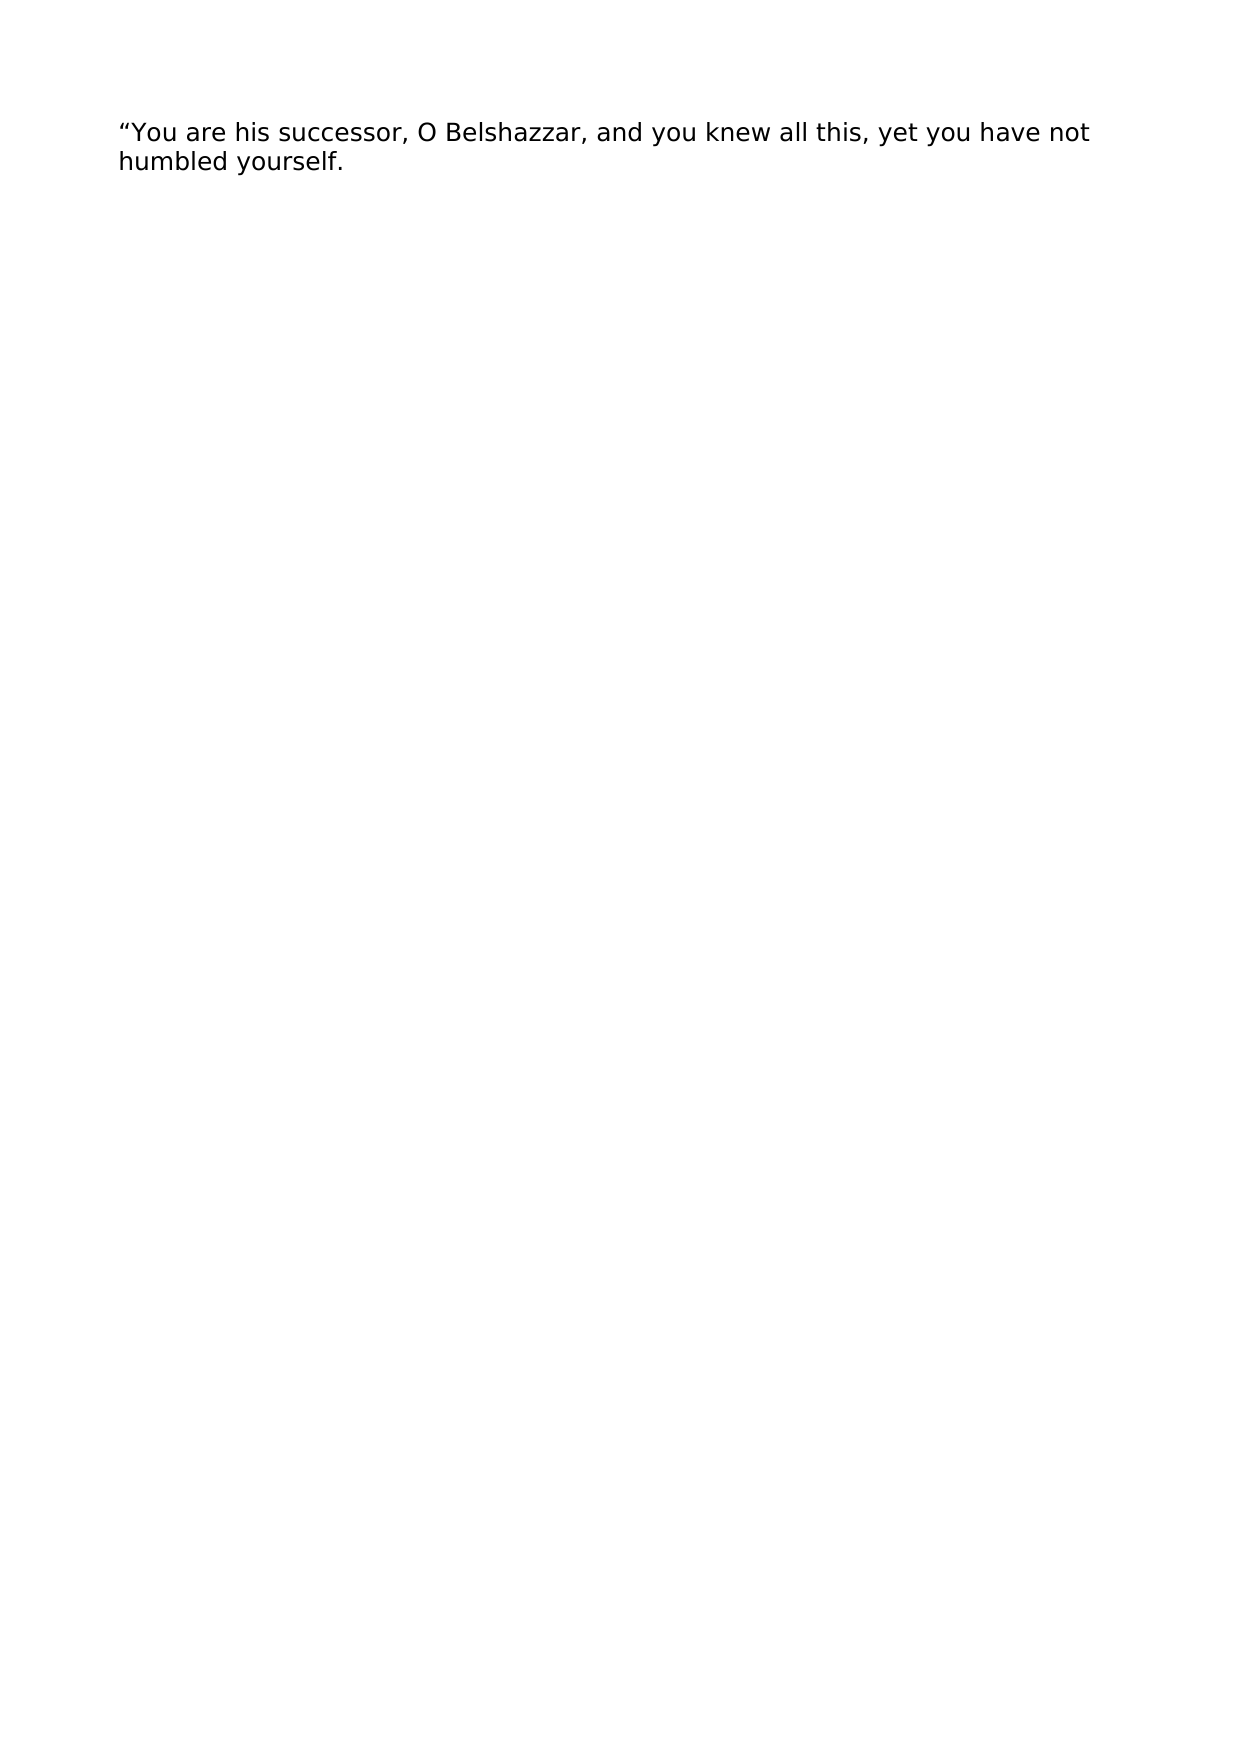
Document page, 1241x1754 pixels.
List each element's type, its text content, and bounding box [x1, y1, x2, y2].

text “You are his successor, O Belshazzar, and you knew all this, yet you have not humbled yourself. [118, 118, 1122, 176]
